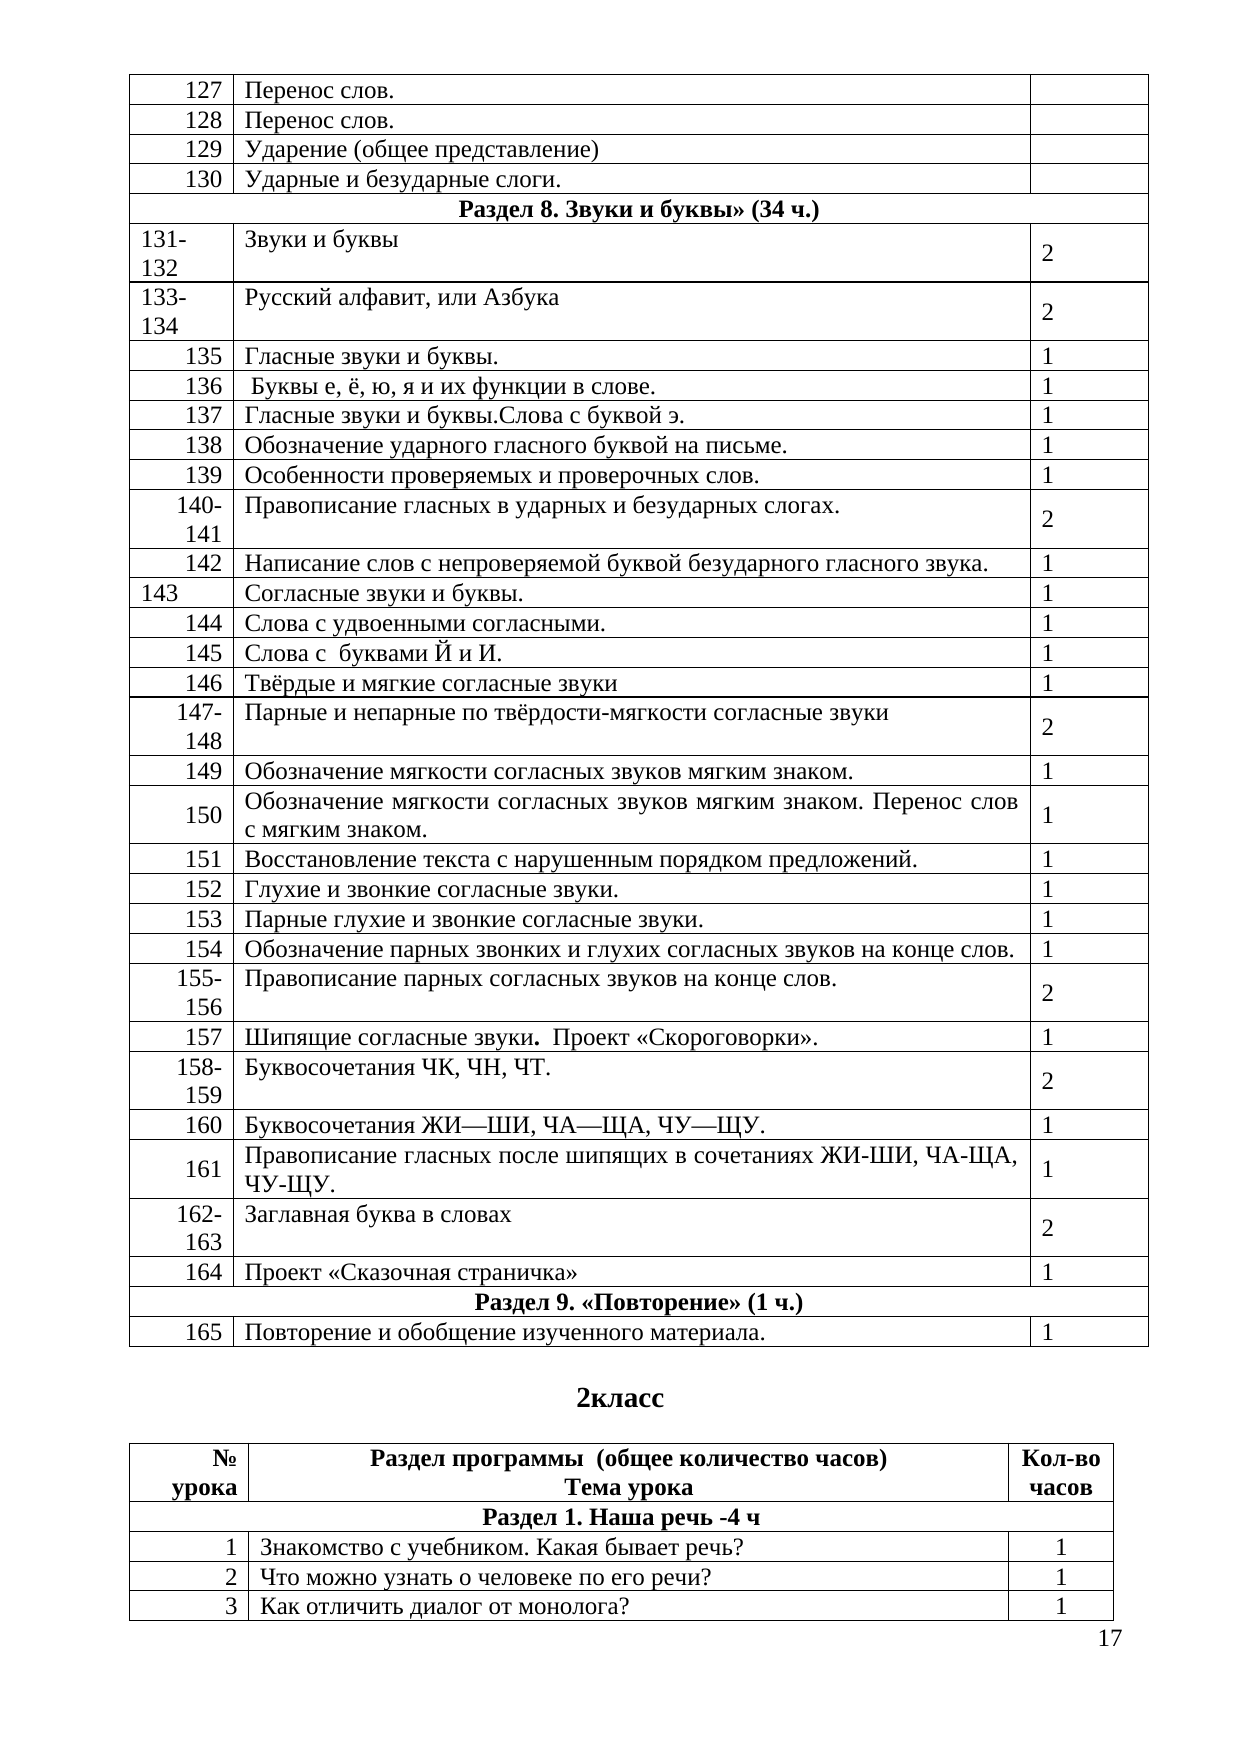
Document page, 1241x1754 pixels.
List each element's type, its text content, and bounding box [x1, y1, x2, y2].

table_cell 150 [130, 786, 233, 843]
table_cell Что можно узнать о человеке по его речи? [249, 1562, 1008, 1590]
table_cell 1 [1031, 1140, 1148, 1198]
table_cell 1 [1031, 638, 1148, 667]
table_cell 153 [130, 904, 233, 933]
table_cell [1031, 75, 1148, 104]
table_cell Перенос слов. [234, 75, 1030, 104]
table_cell Буквы е, ё, ю, я и их функции в слове. [234, 371, 1030, 399]
table_header Раздел программы (общее количество часов) Тема урока [249, 1444, 1008, 1501]
table_cell Русский алфавит, или Азбука [234, 283, 1030, 340]
table_cell 2 [1031, 1052, 1148, 1109]
table_cell [1031, 105, 1148, 133]
table_cell 143 [130, 578, 233, 607]
table_cell 1 [1031, 1110, 1148, 1139]
table_cell 2 [1031, 964, 1148, 1021]
table_cell 149 [130, 756, 233, 785]
table_cell 1 [1031, 844, 1148, 873]
table_cell Обозначение парных звонких и глухих согласных звуков на конце слов. [234, 934, 1030, 962]
table_cell Парные глухие и звонкие согласные звуки. [234, 904, 1030, 933]
table_cell Обозначение ударного гласного буквой на письме. [234, 430, 1030, 459]
table_cell Повторение и обобщение изученного материала. [234, 1317, 1030, 1346]
table_cell 130 [130, 164, 233, 193]
table_cell [1031, 164, 1148, 193]
table_cell Заглавная буква в словах [234, 1199, 1030, 1256]
table_cell 1 [1031, 578, 1148, 607]
table_cell Гласные звуки и буквы. [234, 341, 1030, 370]
table_cell 1 [1031, 1317, 1148, 1346]
table_cell 3 [130, 1591, 248, 1620]
table_cell 1 [1031, 874, 1148, 903]
table_cell 2 [1031, 1199, 1148, 1256]
table_cell Глухие и звонкие согласные звуки. [234, 874, 1030, 903]
table_cell 162-163 [130, 1199, 233, 1256]
table_cell 1 [1031, 430, 1148, 459]
table_cell 1 [1031, 756, 1148, 785]
table_cell Перенос слов. [234, 105, 1030, 133]
table_cell Написание слов с непроверяемой буквой безударного гласного звука. [234, 549, 1030, 577]
table_cell 164 [130, 1257, 233, 1286]
table_cell Особенности проверяемых и проверочных слов. [234, 460, 1030, 489]
table_header № урока [130, 1444, 248, 1501]
table_cell 158-159 [130, 1052, 233, 1109]
table_cell Парные и непарные по твёрдости-мягкости согласные звуки [234, 698, 1030, 755]
table_cell 154 [130, 934, 233, 962]
table_cell 1 [1009, 1532, 1113, 1561]
table_cell 1 [1031, 1022, 1148, 1051]
table_cell [1031, 135, 1148, 163]
table_cell 155-156 [130, 964, 233, 1021]
table_cell 139 [130, 460, 233, 489]
table_cell Раздел 9. «Повторение» (1 ч.) [130, 1287, 1148, 1316]
table_cell 1 [1031, 904, 1148, 933]
table_cell 135 [130, 341, 233, 370]
table_cell 138 [130, 430, 233, 459]
table_cell Проект «Сказочная страничка» [234, 1257, 1030, 1286]
table_cell 165 [130, 1317, 233, 1346]
table_cell Согласные звуки и буквы. [234, 578, 1030, 607]
table_cell Знакомство с учебником. Какая бывает речь? [249, 1532, 1008, 1561]
table_cell Раздел 1. Наша речь -4 ч [130, 1502, 1113, 1531]
table_cell 1 [1031, 1257, 1148, 1286]
table_cell Слова с удвоенными согласными. [234, 608, 1030, 637]
table_cell 129 [130, 135, 233, 163]
table_cell Правописание гласных в ударных и безударных слогах. [234, 490, 1030, 547]
table_cell 2 [1031, 698, 1148, 755]
table_cell 147-148 [130, 698, 233, 755]
table_cell 1 [1031, 549, 1148, 577]
table_cell Раздел 8. Звуки и буквы» (34 ч.) [130, 194, 1148, 223]
table_cell 161 [130, 1140, 233, 1198]
table_cell 2 [1031, 490, 1148, 547]
table_cell Как отличить диалог от монолога? [249, 1591, 1008, 1620]
table_cell 140-141 [130, 490, 233, 547]
table_cell 157 [130, 1022, 233, 1051]
table_cell 144 [130, 608, 233, 637]
table_cell Буквосочетания ЖИ—ШИ, ЧА—ЩА, ЧУ—ЩУ. [234, 1110, 1030, 1139]
table_cell Обозначение мягкости согласных звуков мягким знаком. Перенос слов с мягким знаком. [234, 786, 1030, 843]
table_header Кол-во часов [1009, 1444, 1113, 1501]
table_cell 146 [130, 668, 233, 696]
table_cell 145 [130, 638, 233, 667]
table_cell 1 [1009, 1591, 1113, 1620]
table_cell Звуки и буквы [234, 224, 1030, 281]
table_cell 131-132 [130, 224, 233, 281]
table_cell Твёрдые и мягкие согласные звуки [234, 668, 1030, 696]
table_cell Восстановление текста с нарушенным порядком предложений. [234, 844, 1030, 873]
table_cell 1 [1009, 1562, 1113, 1590]
table_cell Буквосочетания ЧК, ЧН, ЧТ. [234, 1052, 1030, 1109]
table_cell 1 [130, 1532, 248, 1561]
table_cell Правописание парных согласных звуков на конце слов. [234, 964, 1030, 1021]
table_cell 2 [1031, 224, 1148, 281]
table_cell 160 [130, 1110, 233, 1139]
table_cell Шипящие согласные звуки. Проект «Скороговорки». [234, 1022, 1030, 1051]
table_cell 133-134 [130, 283, 233, 340]
table_cell 136 [130, 371, 233, 399]
table_cell 1 [1031, 401, 1148, 429]
table_cell 1 [1031, 668, 1148, 696]
table_cell Обозначение мягкости согласных звуков мягким знаком. [234, 756, 1030, 785]
table_cell Правописание гласных после шипящих в сочетаниях ЖИ-ШИ, ЧА-ЩА, ЧУ-ЩУ. [234, 1140, 1030, 1198]
table_cell Ударение (общее представление) [234, 135, 1030, 163]
table_cell 137 [130, 401, 233, 429]
table_cell Слова с буквами Й и И. [234, 638, 1030, 667]
table_cell 1 [1031, 371, 1148, 399]
table_cell 128 [130, 105, 233, 133]
table_cell 1 [1031, 608, 1148, 637]
table_cell 127 [130, 75, 233, 104]
table_cell 2 [130, 1562, 248, 1590]
table_cell Гласные звуки и буквы.Слова с буквой э. [234, 401, 1030, 429]
table_cell Ударные и безударные слоги. [234, 164, 1030, 193]
text 2класс [118, 1380, 1122, 1414]
table_cell 1 [1031, 460, 1148, 489]
table_cell 152 [130, 874, 233, 903]
table_cell 151 [130, 844, 233, 873]
table_cell 142 [130, 549, 233, 577]
table_cell 1 [1031, 786, 1148, 843]
table_cell 1 [1031, 934, 1148, 962]
table_cell 1 [1031, 341, 1148, 370]
table_cell 2 [1031, 283, 1148, 340]
